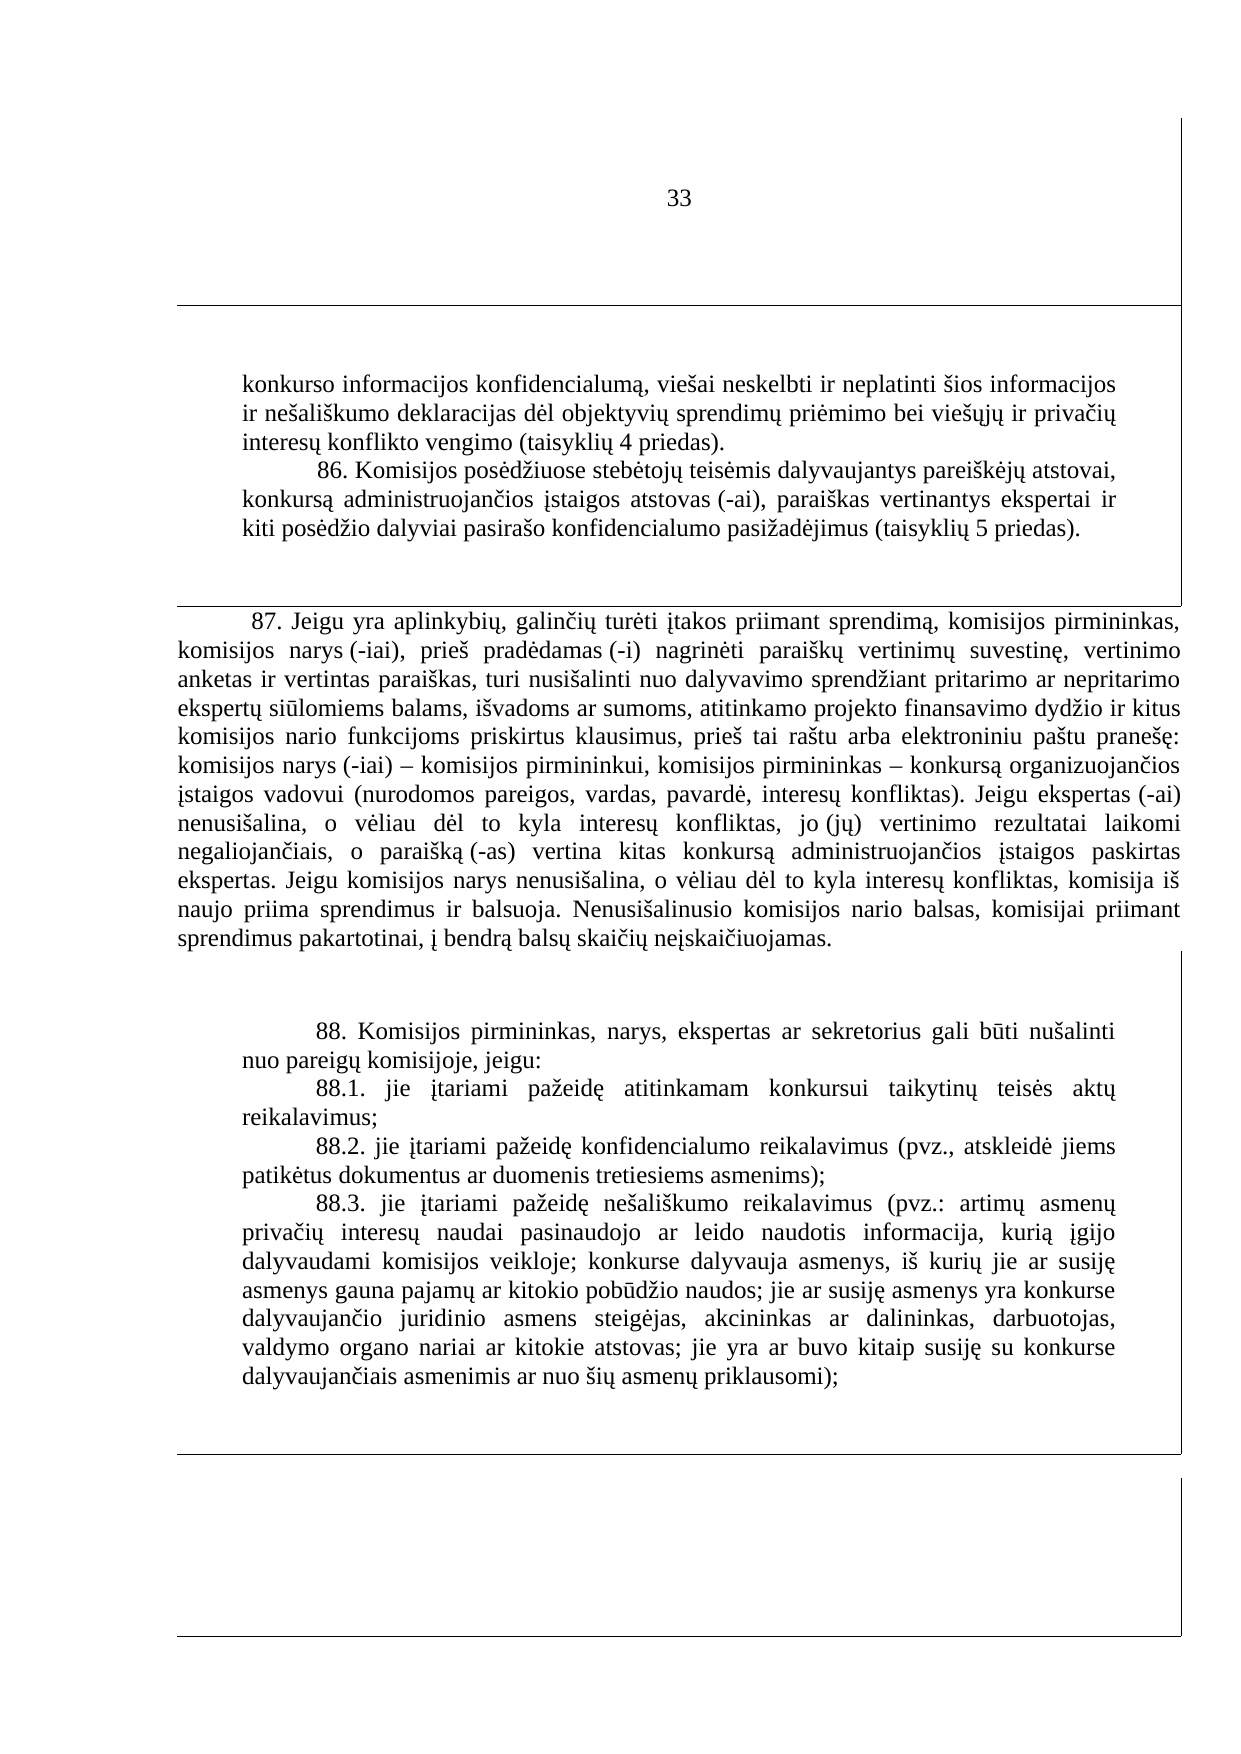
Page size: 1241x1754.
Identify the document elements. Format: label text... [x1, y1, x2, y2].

text 88. Komisijos pirmininkas, narys, ekspertas ar sekretorius gali būti nušalinti nuo pareigų komisijoje, jeigu: [177, 951, 1181, 1073]
text 88.2. jie įtariami pažeidę konfidencialumo reikalavimus (pvz., atskleidė jiems patikėtus dokumentus ar duomenis tretiesiems asmenims); [177, 1131, 1181, 1188]
text 87. Jeigu yra aplinkybių, galinčių turėti įtakos priimant sprendimą, komisijos pirmininkas, komisijos narys (-iai), prieš pradėdamas (-i) nagrinėti paraiškų vertinimų suvestinę, vertinimo anketas ir vertintas paraiškas, turi nusišalinti nuo dalyvavimo sprendžiant pritarimo ar nepritarimo ekspertų siūlomiems balams, išvadoms ar sumoms, atitinkamo projekto finansavimo dydžio ir kitus komisijos nario funkcijoms priskirtus klausimus, prieš tai raštu arba elektroniniu paštu pranešę: komisijos narys (-iai) – komisijos pirmininkui, komisijos pirmininkas – konkursą organizuojančios įstaigos vadovui (nurodomos pareigos, vardas, pavardė, interesų konfliktas). Jeigu ekspertas (‑ai) nenusišalina, o vėliau dėl to kyla interesų konfliktas, jo (jų) vertinimo rezultatai laikomi negaliojančiais, o paraišką (-as) vertina kitas konkursą administruojančios įstaigos paskirtas ekspertas. Jeigu komisijos narys nenusišalina, o vėliau dėl to kyla interesų konfliktas, komisija iš naujo priima sprendimus ir balsuoja. Nenusišalinusio komisijos nario balsas, komisijai priimant sprendimus pakartotinai, į bendrą balsų skaičių neįskaičiuojamas. [177, 606, 1181, 951]
text 86. Komisijos posėdžiuose stebėtojų teisėmis dalyvaujantys pareiškėjų atstovai, konkursą administruojančios įstaigos atstovas (-ai), paraiškas vertinantys ekspertai ir kiti posėdžio dalyviai pasirašo konfidencialumo pasižadėjimus (taisyklių 5 priedas). [177, 456, 1181, 606]
text 88.3. jie įtariami pažeidę nešališkumo reikalavimus (pvz.: artimų asmenų privačių interesų naudai pasinaudojo ar leido naudotis informacija, kurią įgijo dalyvaudami komisijos veikloje; konkurse dalyvauja asmenys, iš kurių jie ar susiję asmenys gauna pajamų ar kitokio pobūdžio naudos; jie ar susiję asmenys yra konkurse dalyvaujančio juridinio asmens steigėjas, akcininkas ar dalininkas, darbuotojas, valdymo organo nariai ar kitokie atstovas; jie yra ar buvo kitaip susiję su konkurse dalyvaujančiais asmenimis ar nuo šių asmenų priklausomi); [177, 1188, 1181, 1454]
text konkurso informacijos konfidencialumą, viešai neskelbti ir neplatinti šios informacijos ir nešališkumo deklaracijas dėl objektyvių sprendimų priėmimo bei viešųjų ir privačių interesų konflikto vengimo (taisyklių 4 priedas). [177, 305, 1181, 456]
text 88.1. jie įtariami pažeidę atitinkamam konkursui taikytinų teisės aktų reikalavimus; [177, 1073, 1181, 1131]
